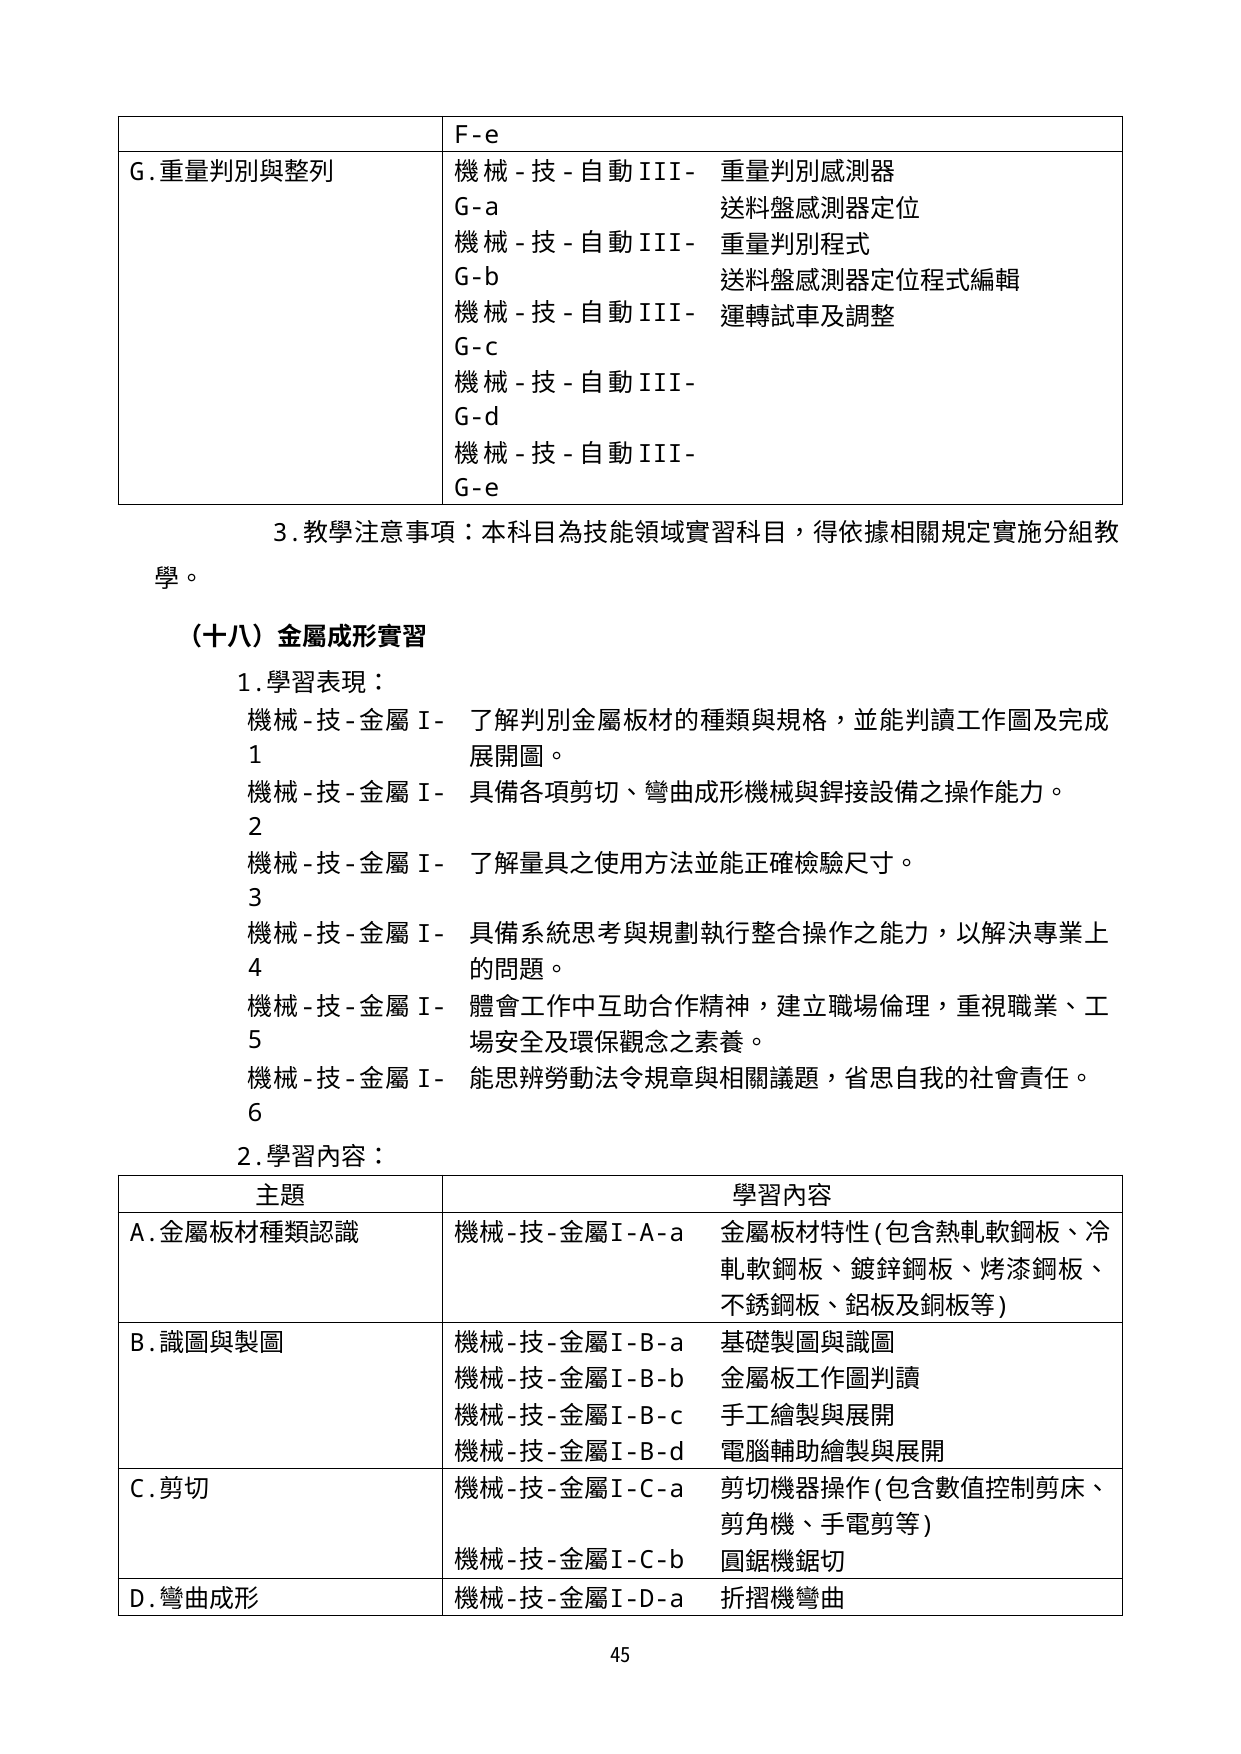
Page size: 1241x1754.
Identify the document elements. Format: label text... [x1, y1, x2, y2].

table_cell D.彎曲成形 [119, 1579, 442, 1615]
table_header 機械-技-金屬I-1 [236, 700, 458, 773]
table_cell 剪切機器操作(包含數值控制剪床、剪角機、手電剪等) 圓鋸機鋸切 [709, 1469, 1122, 1577]
table_cell C.剪切 [119, 1469, 442, 1577]
table_cell 金屬板材特性(包含熱軋軟鋼板、冷軋軟鋼板、鍍鋅鋼板、烤漆鋼板、不銹鋼板、鋁板及銅板等) [709, 1213, 1122, 1322]
table_header 了解判別金屬板材的種類與規格，並能判讀工作圖及完成展開圖。 [458, 700, 1122, 773]
table_cell 機械-技-金屬I-5 [236, 986, 458, 1058]
text 2.學習內容： [118, 1129, 1122, 1174]
table_cell [119, 117, 442, 151]
table_header 學習內容 [443, 1176, 1122, 1212]
table_cell F-e [443, 117, 709, 151]
text 3.教學注意事項：本科目為技能領域實習科目，得依據相關規定實施分組教學。 [154, 505, 1122, 596]
table_cell 折摺機彎曲 [709, 1579, 1122, 1615]
table_cell 機械-技-金屬I-4 [236, 914, 458, 986]
table_cell 機械-技-金屬I-B-a 機械-技-金屬I-B-b 機械-技-金屬I-B-c 機械-技-金屬I-B-d [443, 1323, 709, 1468]
text （十八）金屬成形實習 [169, 609, 1122, 654]
table_cell 機械-技-金屬I-6 [236, 1059, 458, 1129]
table_cell G.重量判別與整列 [119, 152, 442, 503]
table_cell 具備各項剪切、彎曲成形機械與銲接設備之操作能力。 [458, 773, 1122, 843]
table_cell 具備系統思考與規劃執行整合操作之能力，以解決專業上的問題。 [458, 914, 1122, 986]
table_cell [709, 117, 1122, 151]
table_cell 體會工作中互助合作精神，建立職場倫理，重視職業、工場安全及環保觀念之素養。 [458, 986, 1122, 1058]
table_cell 了解量具之使用方法並能正確檢驗尺寸。 [458, 843, 1122, 913]
table_cell 機械-技-自動III-G-a 機械-技-自動III-G-b 機械-技-自動III-G-c 機械-技-自動III-G-d 機械-技-自動III-G-e [443, 152, 709, 503]
table_cell 機械-技-金屬I-A-a [443, 1213, 709, 1322]
table_cell 重量判別感測器 送料盤感測器定位 重量判別程式 送料盤感測器定位程式編輯 運轉試車及調整 [709, 152, 1122, 503]
table_cell 基礎製圖與識圖 金屬板工作圖判讀 手工繪製與展開 電腦輔助繪製與展開 [709, 1323, 1122, 1468]
table_header 主題 [119, 1176, 442, 1212]
table_cell B.識圖與製圖 [119, 1323, 442, 1468]
table_cell 機械-技-金屬I-D-a [443, 1579, 709, 1615]
table_cell 機械-技-金屬I-3 [236, 843, 458, 913]
text 1.學習表現： [118, 654, 1122, 700]
table_cell A.金屬板材種類認識 [119, 1213, 442, 1322]
table_cell 能思辨勞動法令規章與相關議題，省思自我的社會責任。 [458, 1059, 1122, 1129]
table_cell 機械-技-金屬I-2 [236, 773, 458, 843]
table_cell 機械-技-金屬I-C-a 機械-技-金屬I-C-b [443, 1469, 709, 1577]
